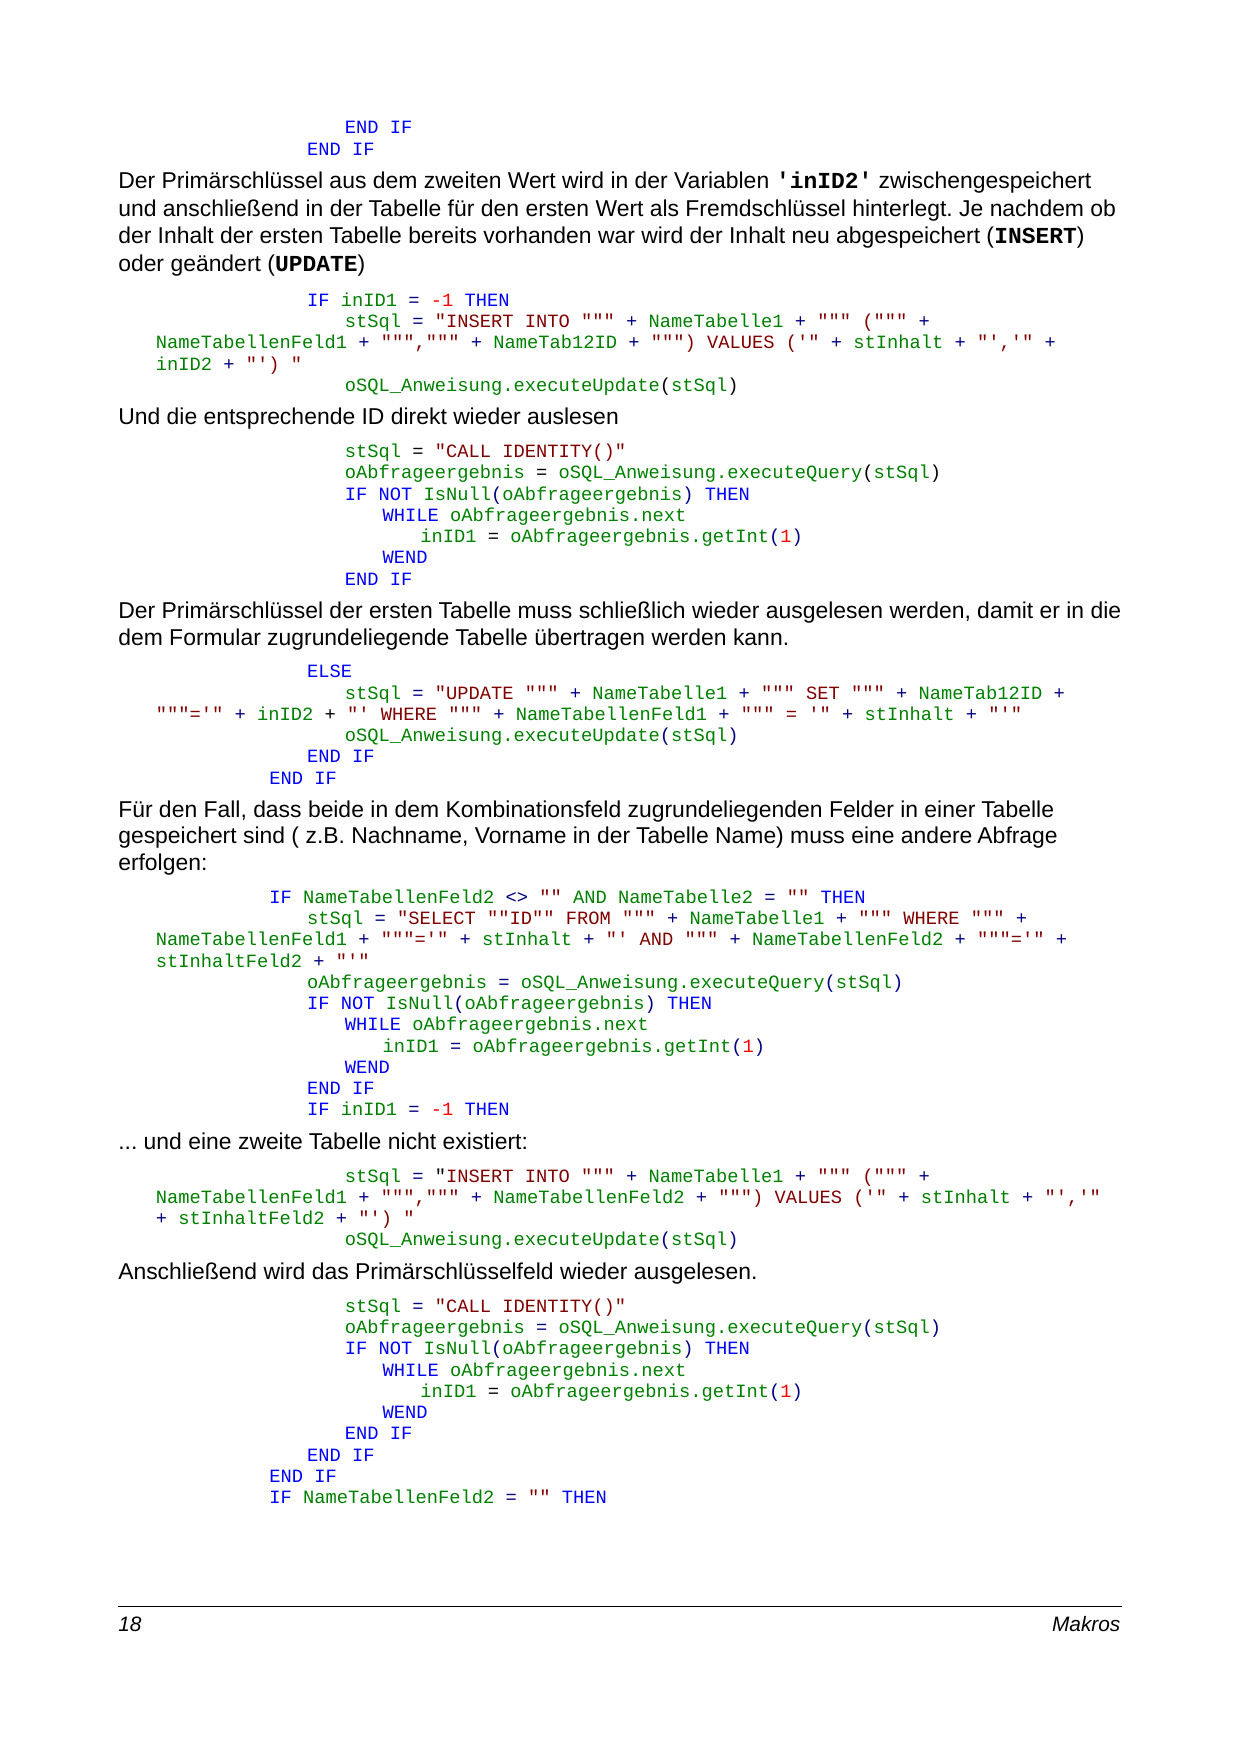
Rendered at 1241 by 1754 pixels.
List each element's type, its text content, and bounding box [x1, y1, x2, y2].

text IF NOT IsNull(oAbfrageergebnis) THEN [156, 1339, 1122, 1360]
text WEND [156, 1403, 1122, 1424]
text END IF [156, 569, 1122, 591]
text END IF [156, 1079, 1122, 1100]
text END IF [156, 139, 1122, 161]
text oSQL_Anweisung.executeUpdate(stSql) [156, 376, 1122, 397]
text IF inID1 = -1 THEN [156, 291, 1122, 312]
text Der Primärschlüssel aus dem zweiten Wert wird in der Variablen 'inID2' zwischengespeichert und anschließend in der Tabelle für den ersten Wert als Fremdschlüssel hinterlegt. Je nachdem ob der Inhalt der ersten Tabelle bereits vorhanden war wird der Inhalt neu abgespeichert (INSERT) oder geändert (UPDATE) [118, 167, 1122, 278]
text IF NOT IsNull(oAbfrageergebnis) THEN [156, 484, 1122, 506]
text oAbfrageergebnis = oSQL_Anweisung.executeQuery(stSql) [156, 1318, 1122, 1339]
text END IF [156, 118, 1122, 139]
text END IF [156, 1424, 1122, 1445]
text ELSE [156, 662, 1122, 683]
text WHILE oAbfrageergebnis.next [156, 506, 1122, 527]
text Und die entsprechende ID direkt wieder auslesen [118, 403, 1122, 429]
text oAbfrageergebnis = oSQL_Anweisung.executeQuery(stSql) [156, 463, 1122, 484]
text END IF [156, 1445, 1122, 1467]
text stSql = "SELECT ""ID"" FROM """ + NameTabelle1 + """ WHERE """ + NameTabellenFeld1 + """='" + stInhalt + "' AND """ + NameTabellenFeld2 + """='" + stInhaltFeld2 + "'" [156, 909, 1122, 973]
text stSql = "INSERT INTO """ + NameTabelle1 + """ (""" + NameTabellenFeld1 + """,""" + NameTab12ID + """) VALUES ('" + stInhalt + "','" + inID2 + "') " [156, 312, 1122, 376]
text oSQL_Anweisung.executeUpdate(stSql) [156, 726, 1122, 747]
text Der Primärschlüssel der ersten Tabelle muss schließlich wieder ausgelesen werden, damit er in die dem Formular zugrundeliegende Tabelle übertragen werden kann. [118, 597, 1122, 650]
text inID1 = oAbfrageergebnis.getInt(1) [156, 527, 1122, 548]
text stSql = "CALL IDENTITY()" [156, 442, 1122, 463]
text IF inID1 = -1 THEN [156, 1100, 1122, 1121]
text oSQL_Anweisung.executeUpdate(stSql) [156, 1230, 1122, 1251]
text stSql = "CALL IDENTITY()" [156, 1297, 1122, 1318]
text Für den Fall, dass beide in dem Kombinationsfeld zugrundeliegenden Felder in einer Tabelle gespeichert sind ( z.B. Nachname, Vorname in der Tabelle Name) muss eine andere Abfrage erfolgen: [118, 796, 1122, 875]
text WHILE oAbfrageergebnis.next [156, 1360, 1122, 1382]
text ... und eine zweite Tabelle nicht existiert: [118, 1128, 1122, 1154]
text IF NameTabellenFeld2 = "" THEN [156, 1488, 1122, 1509]
text WEND [156, 1058, 1122, 1079]
text END IF [156, 747, 1122, 768]
text oAbfrageergebnis = oSQL_Anweisung.executeQuery(stSql) [156, 973, 1122, 994]
text inID1 = oAbfrageergebnis.getInt(1) [156, 1382, 1122, 1403]
text IF NameTabellenFeld2 <> "" AND NameTabelle2 = "" THEN [156, 888, 1122, 909]
text IF NOT IsNull(oAbfrageergebnis) THEN [156, 994, 1122, 1015]
text inID1 = oAbfrageergebnis.getInt(1) [156, 1036, 1122, 1058]
text END IF [156, 768, 1122, 790]
text stSql = "UPDATE """ + NameTabelle1 + """ SET """ + NameTab12ID + """='" + inID2 + "' WHERE """ + NameTabellenFeld1 + """ = '" + stInhalt + "'" [156, 683, 1122, 726]
text WHILE oAbfrageergebnis.next [156, 1015, 1122, 1036]
text Anschließend wird das Primärschlüsselfeld wieder ausgelesen. [118, 1258, 1122, 1284]
text END IF [156, 1467, 1122, 1488]
text WEND [156, 548, 1122, 569]
text stSql = "INSERT INTO """ + NameTabelle1 + """ (""" + NameTabellenFeld1 + """,""" + NameTabellenFeld2 + """) VALUES ('" + stInhalt + "','" + stInhaltFeld2 + "') " [156, 1166, 1122, 1230]
